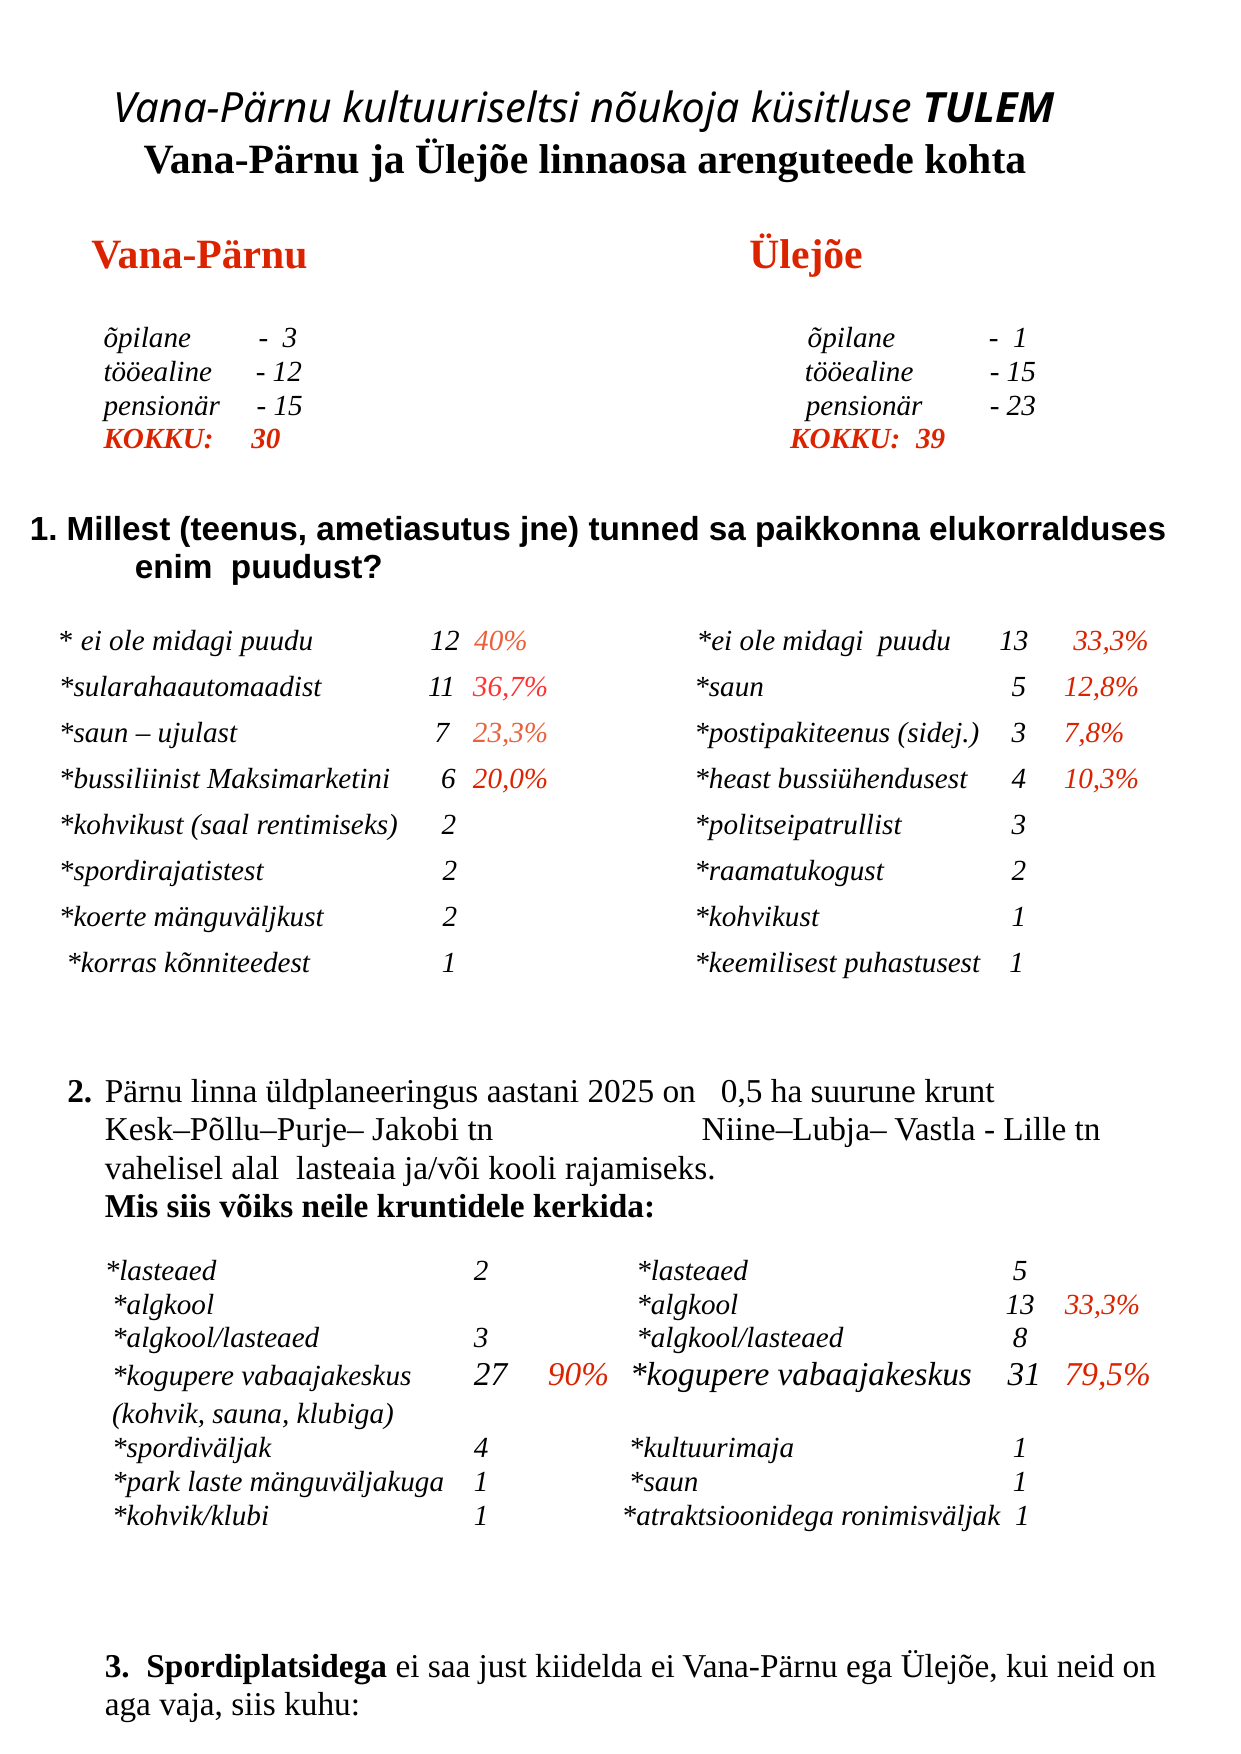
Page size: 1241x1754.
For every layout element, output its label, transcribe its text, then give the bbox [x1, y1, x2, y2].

text Vana-Pärnu kultuuriseltsi nõukoja küsitluse TULEM [29, 77, 1211, 134]
text *koerte mänguväljkust 2 *kohvikust 1 [29, 899, 1211, 933]
text *kohvikust (saal rentimiseks) 2 *politseipatrullist 3 [29, 807, 1211, 841]
text *spordirajatistest 2 *raamatukogust 2 [29, 853, 1211, 887]
text (kohvik, sauna, klubiga) [29, 1392, 1211, 1431]
list *park laste mänguväljakuga 1 *saun 1 [67, 1464, 1211, 1498]
text õpilane - 3 õpilane - 1 [29, 316, 1211, 354]
list *kogupere vabaajakeskus 27 90% *kogupere vabaajakeskus 31 79,5% [67, 1354, 1211, 1392]
text KOKKU: 30 KOKKU: 39 [29, 422, 1211, 455]
list Mis siis võiks neile kruntidele kerkida: [67, 1186, 1211, 1224]
list Pärnu linna üldplaneeringus aastani 2025 on 0,5 ha suurune krunt [67, 1071, 1211, 1109]
text pensionär - 15 pensionär - 23 [29, 388, 1211, 422]
list *kohvik/klubi 1 *atraktsioonidega ronimisväljak 1 [67, 1498, 1211, 1531]
text *saun – ujulast 7 23,3% *postipakiteenus (sidej.) 3 7,8% [29, 715, 1211, 749]
text Vana-Pärnu Ülejõe [29, 230, 1211, 316]
list Kesk–Põllu–Purje– Jakobi tn Niine–Lubja– Vastla - Lille tn [67, 1109, 1211, 1148]
list *algkool *algkool 13 33,3% [67, 1287, 1211, 1320]
list *lasteaed 2 *lasteaed 5 [67, 1253, 1211, 1287]
text Vana-Pärnu ja Ülejõe linnaosa arenguteede kohta [29, 134, 1211, 182]
list vahelisel alal lasteaia ja/või kooli rajamiseks. [67, 1148, 1211, 1186]
list *spordiväljak 4 *kultuurimaja 1 [67, 1431, 1211, 1464]
text *sularahaautomaadist 11 36,7% *saun 5 12,8% [29, 669, 1211, 703]
text *korras kõnniteedest 1 *keemilisest puhastusest 1 [29, 946, 1211, 979]
list 3. Spordiplatsidega ei saa just kiidelda ei Vana-Pärnu ega Ülejõe, kui neid on aga vaja, siis kuhu: [67, 1646, 1211, 1723]
list *algkool/lasteaed 3 *algkool/lasteaed 8 [67, 1320, 1211, 1354]
text tööealine - 12 tööealine - 15 [29, 354, 1211, 388]
subtitle * ei ole midagi puudu 12 40% *ei ole midagi puudu 13 33,3% [29, 623, 1211, 657]
text *bussiliinist Maksimarketini 6 20,0% *heast bussiühendusest 4 10,3% [29, 761, 1211, 795]
subtitle 1. Millest (teenus, ametiasutus jne) tunned sa paikkonna elukorralduses enim puudust? [29, 509, 1211, 586]
